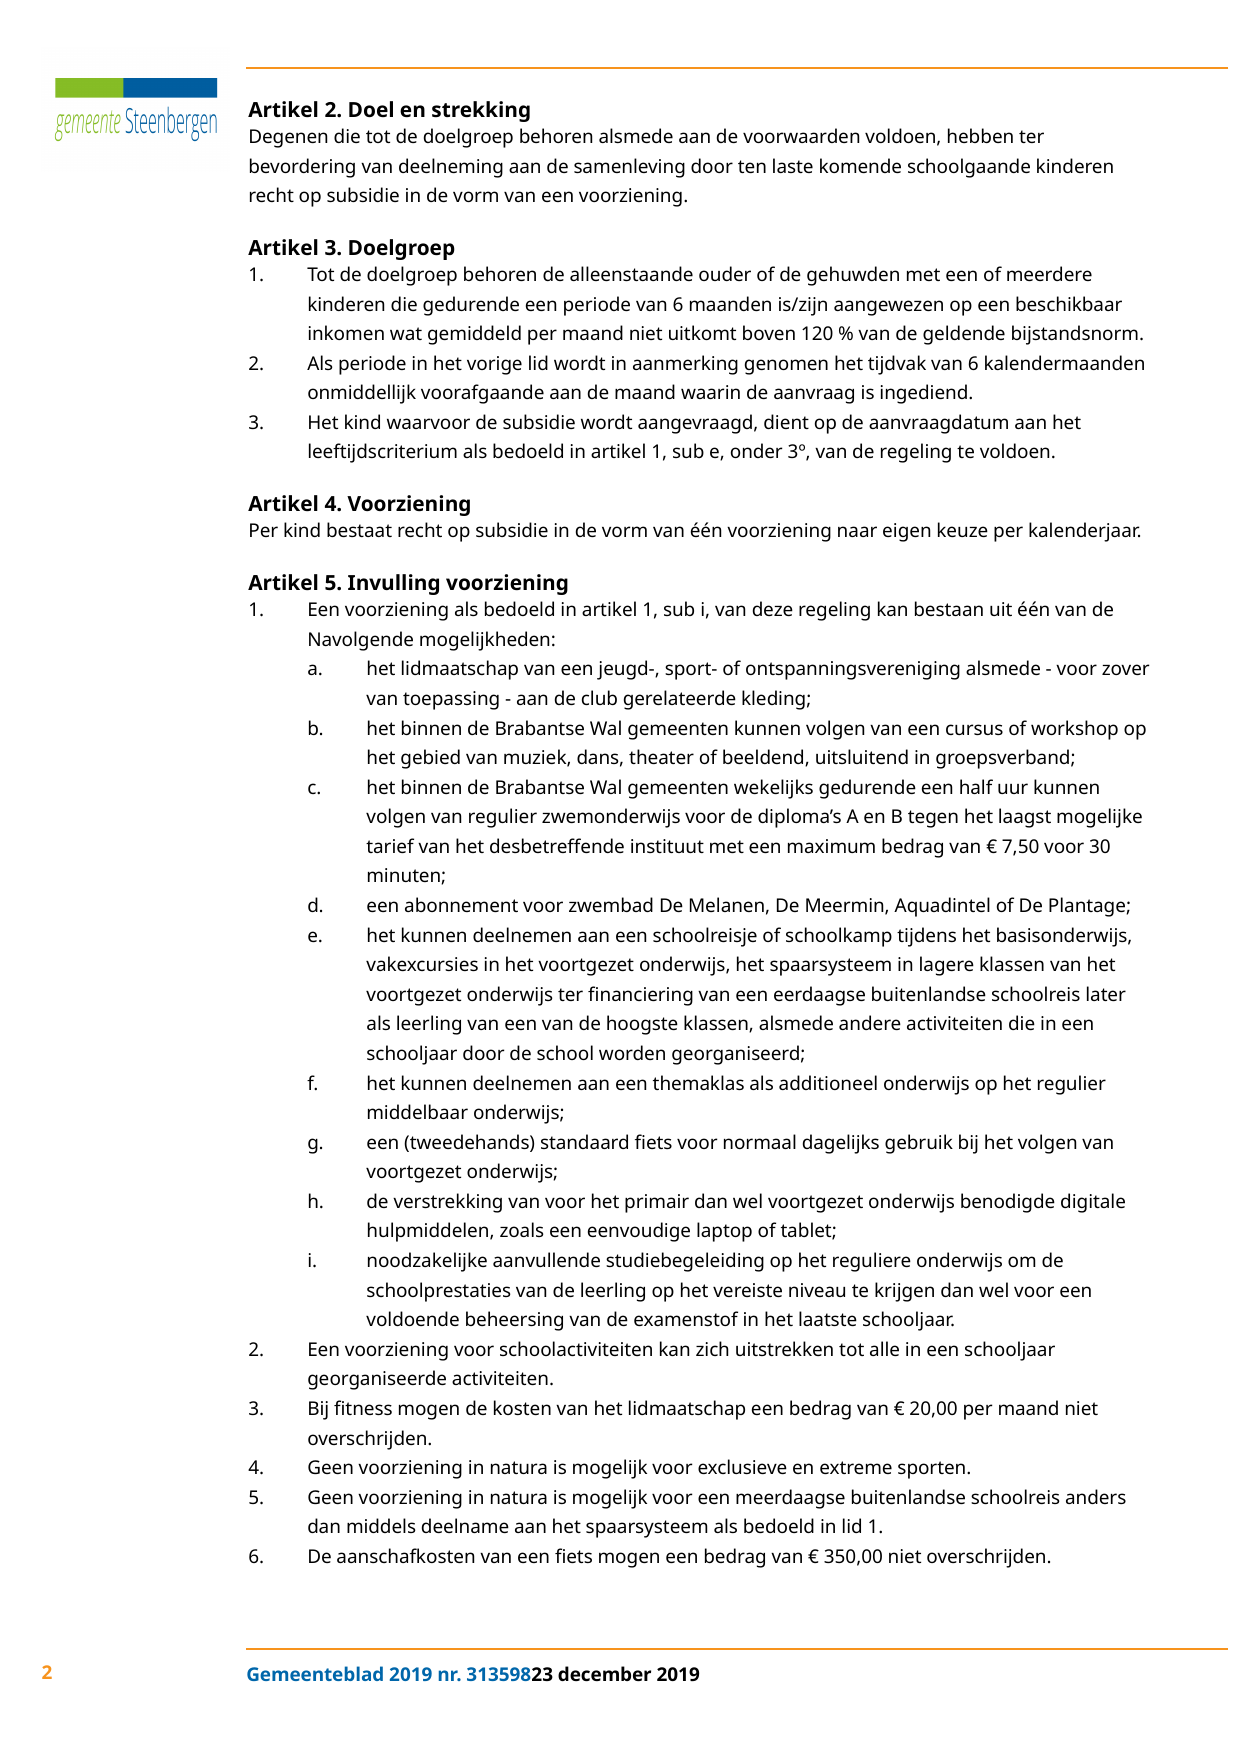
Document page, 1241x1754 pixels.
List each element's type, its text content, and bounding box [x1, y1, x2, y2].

list Een voorziening voor schoolactiviteiten kan zich uitstrekken tot alle in een schooljaar georganiseerde activiteiten. [248, 1336, 1152, 1391]
list het kunnen deelnemen aan een schoolreisje of schoolkamp tijdens het basisonderwijs, vakexcursies in het voortgezet onderwijs, het spaarsysteem in lagere klassen van het voortgezet onderwijs ter financiering van een eerdaagse buitenlandse schoolreis later als leerling van een van de hoogste klassen, alsmede andere activiteiten die in een schooljaar door de school worden georganiseerd; [307, 922, 1152, 1066]
list Een voorziening als bedoeld in artikel 1, sub i, van deze regeling kan bestaan uit één van de [248, 596, 1152, 622]
text Per kind bestaat recht op subsidie in de vorm van één voorziening naar eigen keuze per kalenderjaar. [248, 518, 1152, 543]
list een (tweedehands) standaard fiets voor normaal dagelijks gebruik bij het volgen van voortgezet onderwijs; [307, 1129, 1152, 1184]
list Navolgende mogelijkheden: [248, 626, 1152, 652]
list Geen voorziening in natura is mogelijk voor exclusieve en extreme sporten. [248, 1454, 1152, 1480]
list Geen voorziening in natura is mogelijk voor een meerdaagse buitenlandse schoolreis anders dan middels deelname aan het spaarsysteem als bedoeld in lid 1. [248, 1484, 1152, 1539]
list het binnen de Brabantse Wal gemeenten kunnen volgen van een cursus of workshop op het gebied van muziek, dans, theater of beeldend, uitsluitend in groepsverband; [307, 715, 1152, 770]
picture [41, 47, 231, 172]
list het lidmaatschap van een jeugd-, sport- of ontspanningsvereniging alsmede - voor zover van toepassing - aan de club gerelateerde kleding; [307, 656, 1152, 711]
list Bij fitness mogen de kosten van het lidmaatschap een bedrag van € 20,00 per maand niet overschrijden. [248, 1395, 1152, 1451]
text Artikel 4. Voorziening [248, 489, 1152, 518]
list een abonnement voor zwembad De Melanen, De Meermin, Aquadintel of De Plantage; [307, 892, 1152, 918]
list Als periode in het vorige lid wordt in aanmerking genomen het tijdvak van 6 kalendermaanden onmiddellijk voorafgaande aan de maand waarin de aanvraag is ingediend. [248, 350, 1152, 405]
text Degenen die tot de doelgroep behoren alsmede aan de voorwaarden voldoen, hebben ter bevordering van deelneming aan de samenleving door ten laste komende schoolgaande kinderen recht op subsidie in de vorm van een voorziening. [248, 123, 1152, 208]
text Artikel 2. Doel en strekking [248, 95, 1152, 123]
list de verstrekking van voor het primair dan wel voortgezet onderwijs benodigde digitale hulpmiddelen, zoals een eenvoudige laptop of tablet; [307, 1188, 1152, 1243]
text Artikel 3. Doelgroep [248, 233, 1152, 261]
list het binnen de Brabantse Wal gemeenten wekelijks gedurende een half uur kunnen volgen van regulier zwemonderwijs voor de diploma’s A en B tegen het laagst mogelijke tarief van het desbetreffende instituut met een maximum bedrag van € 7,50 voor 30 minuten; [307, 774, 1152, 888]
list Het kind waarvoor de subsidie wordt aangevraagd, dient op de aanvraagdatum aan het leeftijdscriterium als bedoeld in artikel 1, sub e, onder 3º, van de regeling te voldoen. [248, 409, 1152, 464]
list het kunnen deelnemen aan een themaklas als additioneel onderwijs op het regulier middelbaar onderwijs; [307, 1070, 1152, 1125]
list noodzakelijke aanvullende studiebegeleiding op het reguliere onderwijs om de schoolprestaties van de leerling op het vereiste niveau te krijgen dan wel voor een voldoende beheersing van de examenstof in het laatste schooljaar. [307, 1247, 1152, 1332]
list De aanschafkosten van een fiets mogen een bedrag van € 350,00 niet overschrijden. [248, 1543, 1152, 1569]
list Tot de doelgroep behoren de alleenstaande ouder of de gehuwden met een of meerdere kinderen die gedurende een periode van 6 maanden is/zijn aangewezen op een beschikbaar inkomen wat gemiddeld per maand niet uitkomt boven 120 % van de geldende bijstandsnorm. [248, 261, 1152, 346]
text Artikel 5. Invulling voorziening [248, 568, 1152, 596]
